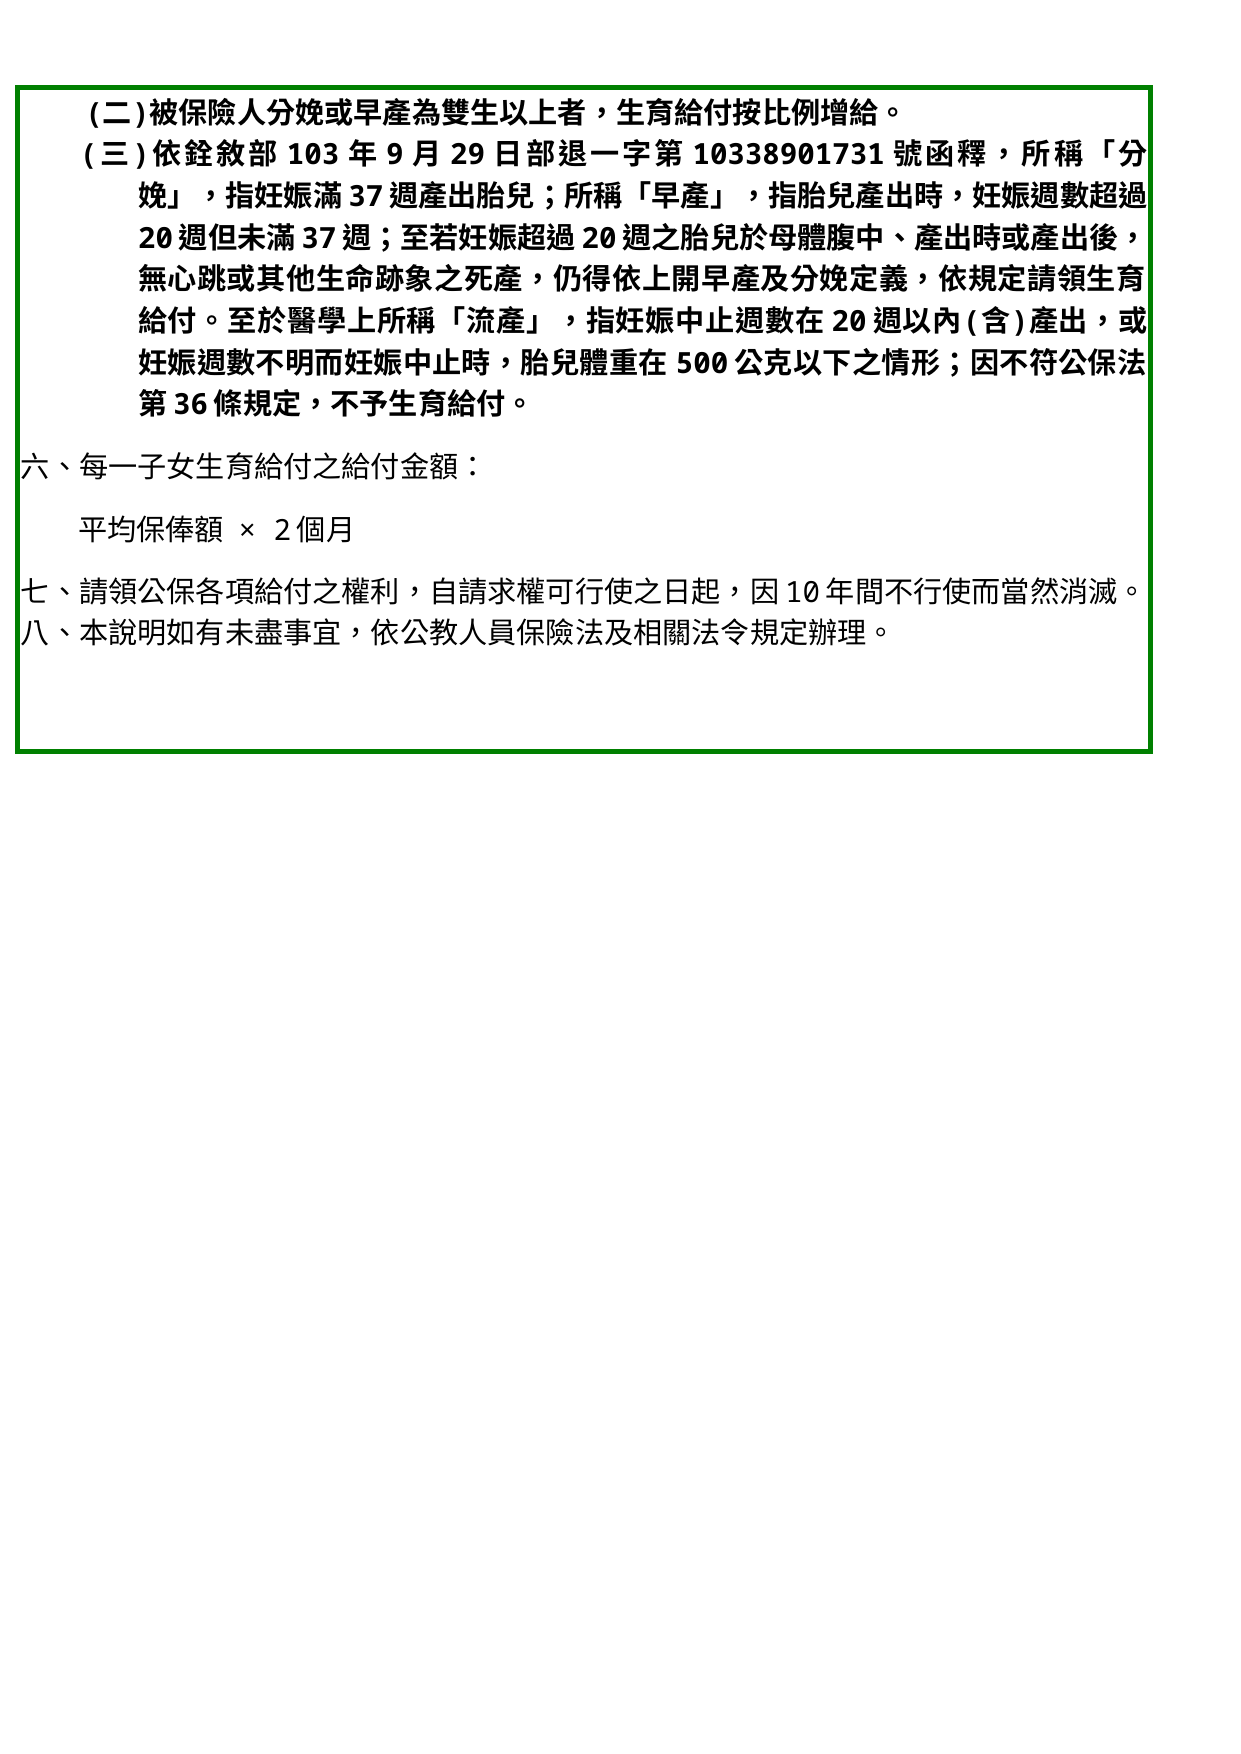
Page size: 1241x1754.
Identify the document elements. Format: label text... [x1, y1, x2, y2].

table_cell (二)被保險人分娩或早產為雙生以上者，生育給付按比例增給。 (三)依銓敘部103年9月29日部退一字第10338901731號函釋，所稱「分娩」，指妊娠滿37週產出胎兒；所稱「早產」，指胎兒產出時，妊娠週數超過20週但未滿37週；至若妊娠超過20週之胎兒於母體腹中、產出時或產出後，無心跳或其他生命跡象之死產，仍得依上開早產及分娩定義，依規定請領生育給付。至於醫學上所稱「流產」，指妊娠中止週數在20週以內(含)產出，或妊娠週數不明而妊娠中止時，胎兒體重在500公克以下之情形；因不符公保法第36條規定，不予生育給付。 六、每一子女生育給付之給付金額： 平均保俸額 × 2個月 七、請領公保各項給付之權利，自請求權可行使之日起，因10年間不行使而當然消滅。 八、本說明如有未盡事宜，依公教人員保險法及相關法令規定辦理。 [20, 90, 1148, 749]
